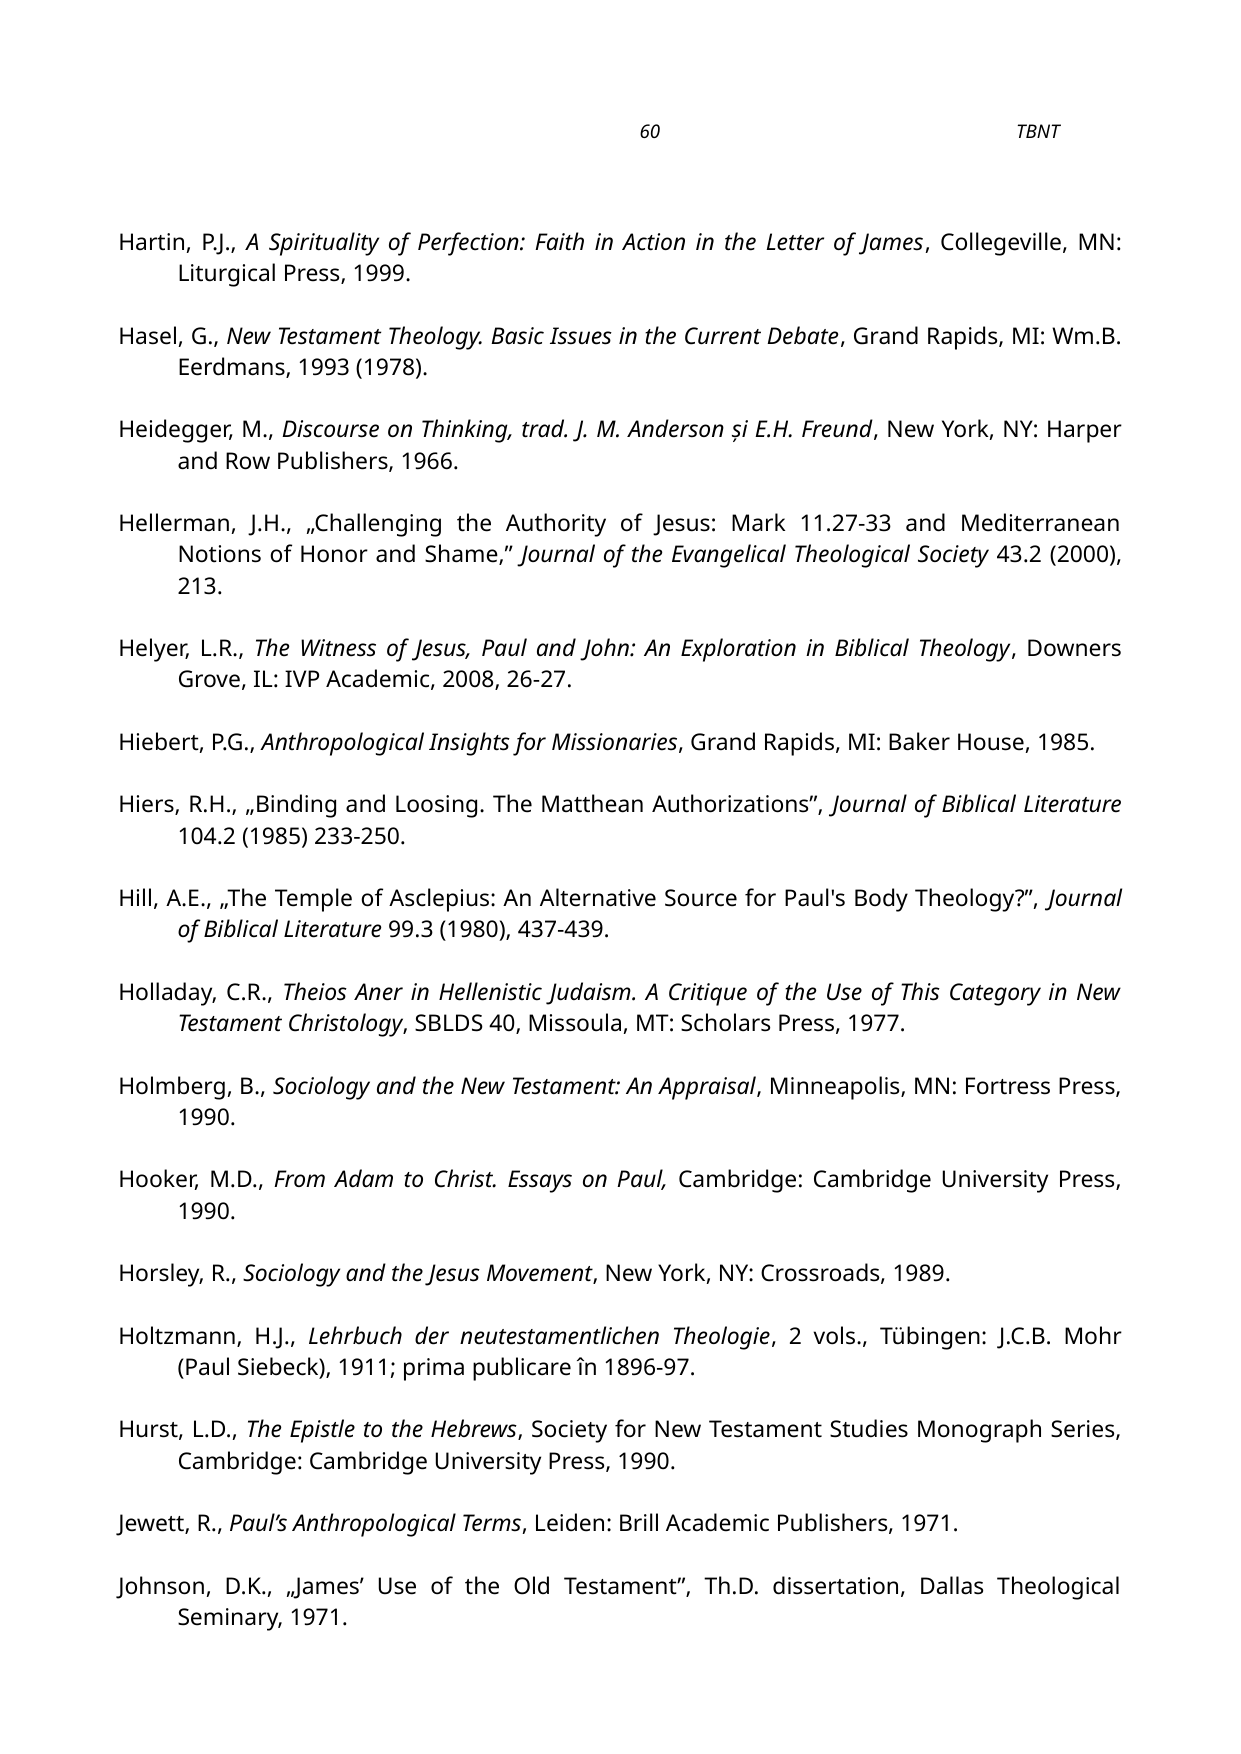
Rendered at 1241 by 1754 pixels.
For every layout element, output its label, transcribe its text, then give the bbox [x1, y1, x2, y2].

text Hasel, G., New Testament Theology. Basic Issues in the Current Debate, Grand Rapids, MI: Wm.B. Eerdmans, 1993 (1978). [118, 320, 1122, 382]
text Holladay, C.R., Theios Aner in Hellenistic Judaism. A Critique of the Use of This Category in New Testament Christology, SBLDS 40, Missoula, MT: Scholars Press, 1977. [118, 976, 1122, 1038]
text Horsley, R., Sociology and the Jesus Movement, New York, NY: Crossroads, 1989. [118, 1257, 1122, 1288]
text Hiebert, P.G., Anthropological Insights for Missionaries, Grand Rapids, MI: Baker House, 1985. [118, 726, 1122, 757]
text Hooker, M.D., From Adam to Christ. Essays on Paul, Cambridge: Cambridge University Press, 1990. [118, 1163, 1122, 1226]
text Jewett, R., Paul’s Anthropological Terms, Leiden: Brill Academic Publishers, 1971. [118, 1507, 1122, 1538]
text Holtzmann, H.J., Lehrbuch der neutestamentlichen Theologie, 2 vols., Tübingen: J.C.B. Mohr (Paul Siebeck), 1911; prima publicare în 1896-97. [118, 1320, 1122, 1382]
text Hiers, R.H., „Binding and Loosing. The Matthean Authorizations”, Journal of Biblical Literature 104.2 (1985) 233-250. [118, 788, 1122, 851]
text Hartin, P.J., A Spirituality of Perfection: Faith in Action in the Letter of James, Collegeville, MN: Liturgical Press, 1999. [118, 226, 1122, 288]
text Hill, A.E., „The Temple of Asclepius: An Alternative Source for Paul's Body Theology?”, Journal of Biblical Literature 99.3 (1980), 437-439. [118, 882, 1122, 945]
text Hellerman, J.H., „Challenging the Authority of Jesus: Mark 11.27-33 and Mediterranean Notions of Honor and Shame,” Journal of the Evangelical Theological Society 43.2 (2000), 213. [118, 507, 1122, 601]
text Heidegger, M., Discourse on Thinking, trad. J. M. Anderson şi E.H. Freund, New York, NY: Harper and Row Publishers, 1966. [118, 413, 1122, 476]
text Hurst, L.D., The Epistle to the Hebrews, Society for New Testament Studies Monograph Series, Cambridge: Cambridge University Press, 1990. [118, 1413, 1122, 1476]
text Holmberg, B., Sociology and the New Testament: An Appraisal, Minneapolis, MN: Fortress Press, 1990. [118, 1070, 1122, 1132]
text Johnson, D.K., „James’ Use of the Old Testament”, Th.D. dissertation, Dallas Theological Seminary, 1971. [118, 1570, 1122, 1632]
text Helyer, L.R., The Witness of Jesus, Paul and John: An Exploration in Biblical Theology, Downers Grove, IL: IVP Academic, 2008, 26-27. [118, 632, 1122, 695]
